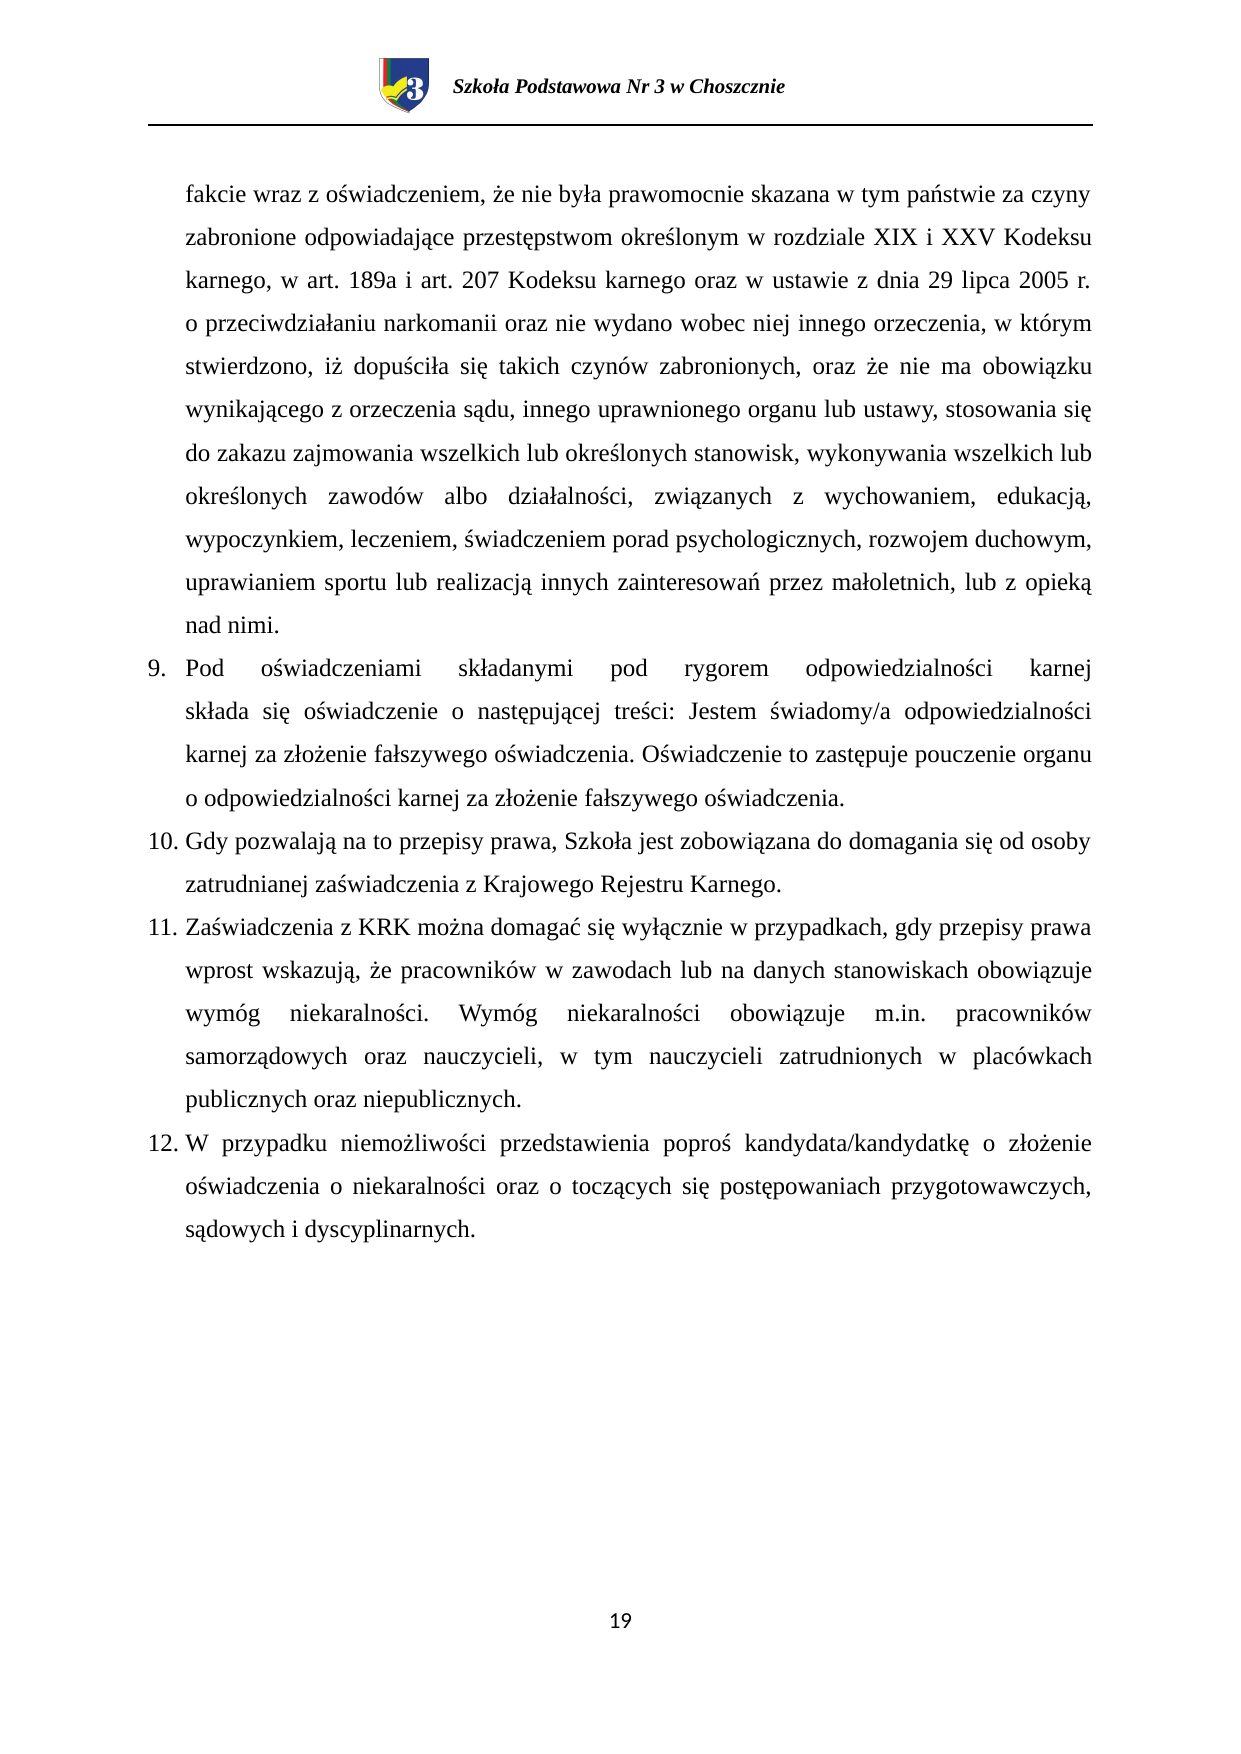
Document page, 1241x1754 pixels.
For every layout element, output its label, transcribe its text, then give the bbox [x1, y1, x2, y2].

list Zaświadczenia z KRK można domagać się wyłącznie w przypadkach, gdy przepisy prawa wprost wskazują, że pracowników w zawodach lub na danych stanowiskach obowiązuje wymóg niekaralności. Wymóg niekaralności obowiązuje m.in. pracowników samorządowych oraz nauczycieli, w tym nauczycieli zatrudnionych w placówkach publicznych oraz niepublicznych. [148, 912, 1093, 1113]
list W przypadku niemożliwości przedstawienia poproś kandydata/kandydatkę o złożenie oświadczenia o niekaralności oraz o toczących się postępowaniach przygotowawczych, sądowych i dyscyplinarnych. [148, 1128, 1093, 1243]
list fakcie wraz z oświadczeniem, że nie była prawomocnie skazana w tym państwie za czyny zabronione odpowiadające przestępstwom określonym w rozdziale XIX i XXV Kodeksu karnego, w art. 189a i art. 207 Kodeksu karnego oraz w ustawie z dnia 29 lipca 2005 r. o przeciwdziałaniu narkomanii oraz nie wydano wobec niej innego orzeczenia, w którym stwierdzono, iż dopuściła się takich czynów zabronionych, oraz że nie ma obowiązku wynikającego z orzeczenia sądu, innego uprawnionego organu lub ustawy, stosowania się do zakazu zajmowania wszelkich lub określonych stanowisk, wykonywania wszelkich lub określonych zawodów albo działalności, związanych z wychowaniem, edukacją, wypoczynkiem, leczeniem, świadczeniem porad psychologicznych, rozwojem duchowym, uprawianiem sportu lub realizacją innych zainteresowań przez małoletnich, lub z opieką nad nimi. [148, 179, 1093, 639]
list Gdy pozwalają na to przepisy prawa, Szkoła jest zobowiązana do domagania się od osoby zatrudnianej zaświadczenia z Krajowego Rejestru Karnego. [148, 826, 1093, 898]
list Pod oświadczeniami składanymi pod rygorem odpowiedzialności karnej składa się oświadczenie o następującej treści: Jestem świadomy/a odpowiedzialności karnej za złożenie fałszywego oświadczenia. Oświadczenie to zastępuje pouczenie organu o odpowiedzialności karnej za złożenie fałszywego oświadczenia. [148, 653, 1093, 811]
